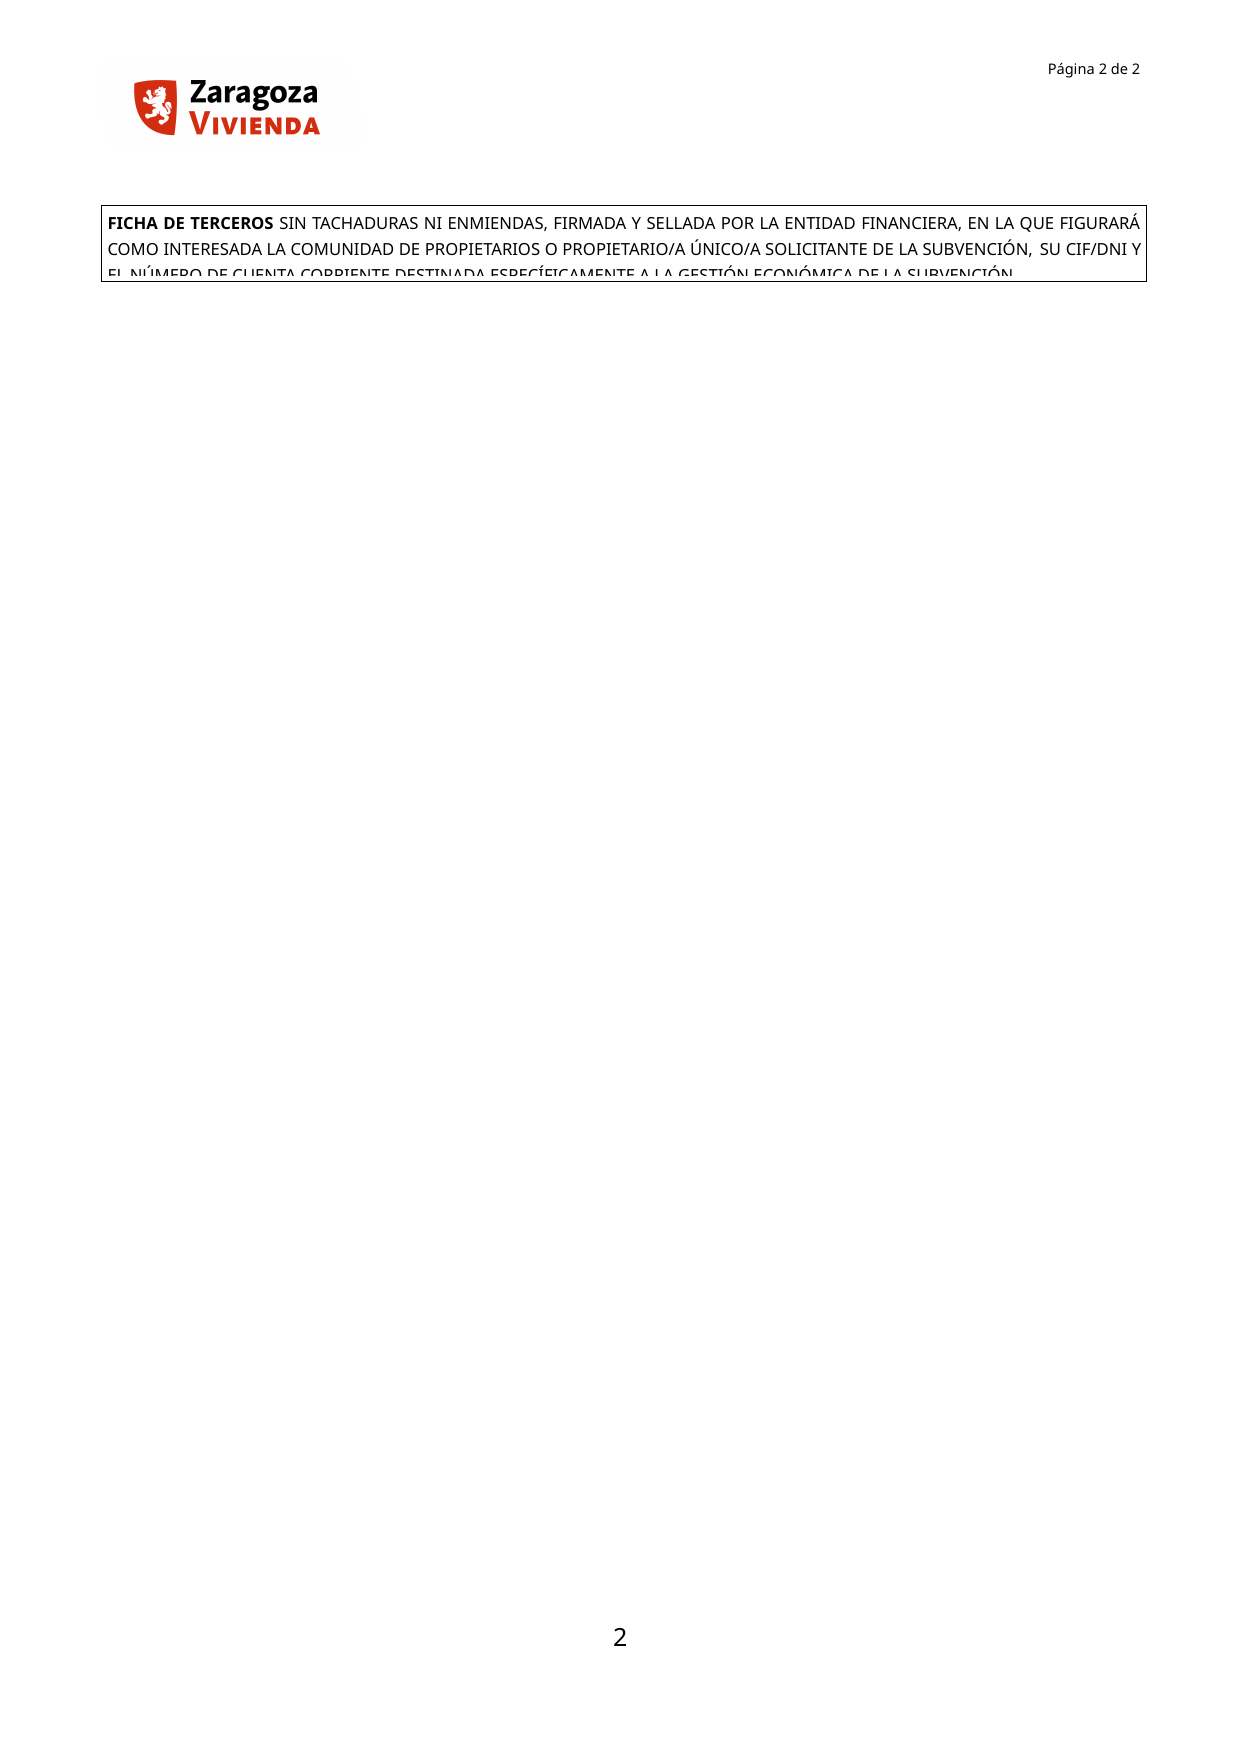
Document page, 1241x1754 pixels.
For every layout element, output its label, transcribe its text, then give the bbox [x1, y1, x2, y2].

table_header FICHA DE TERCEROS SIN TACHADURAS NI ENMIENDAS, FIRMADA Y SELLADA POR LA ENTIDAD FINANCIERA, EN LA QUE FIGURARÁ COMO INTERESADA LA COMUNIDAD DE PROPIETARIOS O PROPIETARIO/A ÚNICO/A SOLICITANTE DE LA SUBVENCIÓN, SU CIF/DNI Y EL NÚMERO DE CUENTA CORRIENTE DESTINADA ESPECÍFICAMENTE A LA GESTIÓN ECONÓMICA DE LA SUBVENCIÓN [102, 206, 1146, 281]
picture [101, 62, 362, 153]
